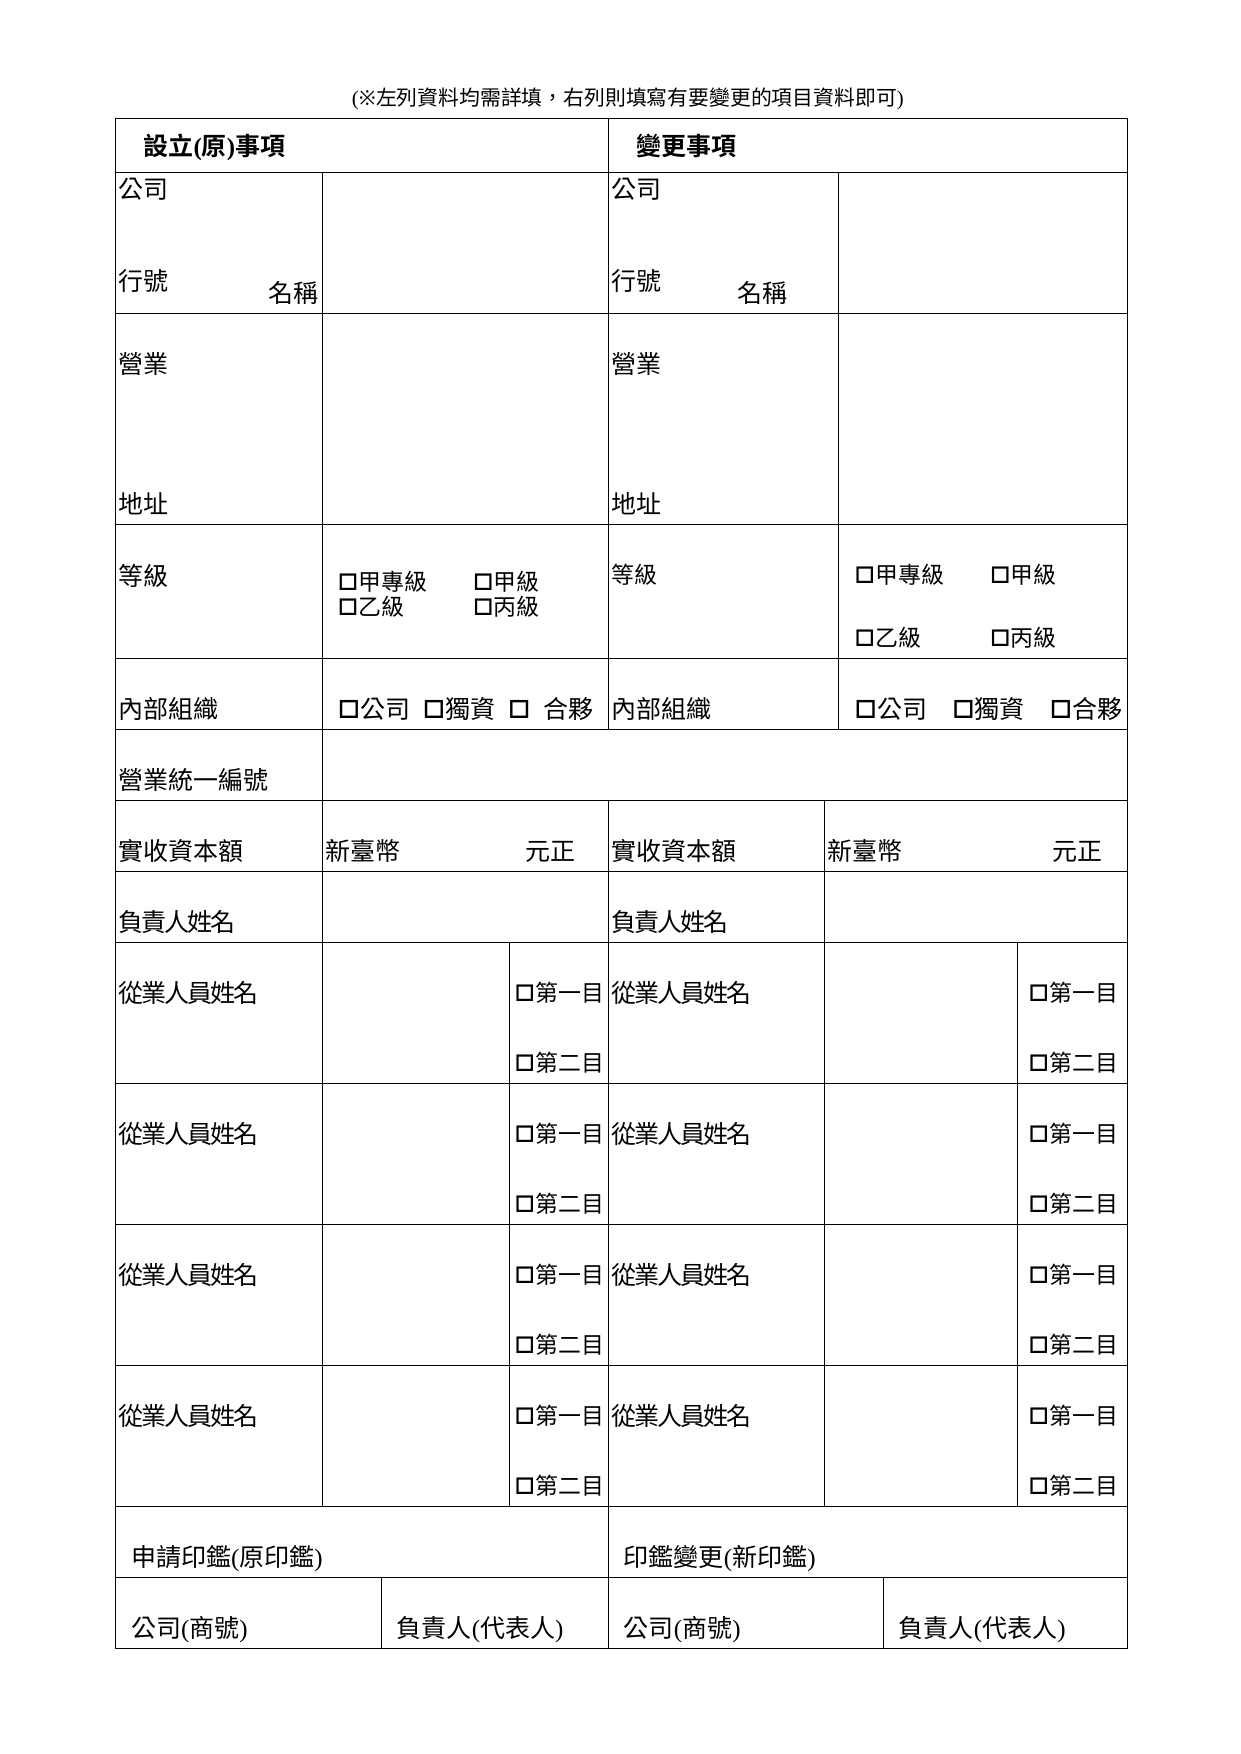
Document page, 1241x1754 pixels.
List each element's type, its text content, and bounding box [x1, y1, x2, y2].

table_cell 公司 獨資 合夥 [839, 659, 1127, 728]
table_cell 第一目 第二目 [1018, 943, 1127, 1083]
table_cell 負責人(代表人) [382, 1578, 608, 1648]
table_cell [323, 943, 509, 1083]
table_cell 第一目 第二目 [510, 1366, 608, 1506]
table_cell 負責人姓名 [116, 872, 322, 942]
table_cell 甲專級 甲級 乙級 丙級 [323, 525, 608, 657]
table_cell [323, 872, 608, 942]
table_cell 從業人員姓名 [116, 943, 322, 1083]
table_cell [323, 314, 608, 524]
table_cell 公司(商號) [116, 1578, 381, 1648]
table_cell 公司(商號) [609, 1578, 883, 1648]
table_cell 從業人員姓名 [609, 943, 824, 1083]
table_cell [825, 1084, 1017, 1224]
table_cell 甲專級 甲級 乙級 丙級 [839, 525, 1127, 657]
table_cell 內部組織 [116, 659, 322, 728]
table_cell [839, 314, 1127, 524]
table_header 設立(原)事項 [116, 119, 608, 172]
table_cell 公司 獨資  合夥 [323, 659, 608, 728]
table_cell [323, 1366, 509, 1506]
table_cell 等級 [609, 525, 838, 657]
table_cell [323, 1084, 509, 1224]
table_cell 負責人姓名 [609, 872, 824, 942]
table_cell 實收資本額 [609, 801, 824, 871]
table_cell 第一目 第二目 [1018, 1225, 1127, 1365]
table_cell 第一目 第二目 [510, 1084, 608, 1224]
table_cell [323, 173, 608, 313]
table_cell 第一目 第二目 [510, 1225, 608, 1365]
table_cell 第一目 第二目 [1018, 1084, 1127, 1224]
table_cell 實收資本額 [116, 801, 322, 871]
table_cell 名稱 [265, 173, 322, 313]
table_cell 內部組織 [609, 659, 838, 728]
table_cell 從業人員姓名 [116, 1366, 322, 1506]
table_cell 公司 行號 [116, 173, 265, 313]
table_cell 從業人員姓名 [116, 1084, 322, 1224]
table_cell 從業人員姓名 [609, 1225, 824, 1365]
table_cell 從業人員姓名 [609, 1366, 824, 1506]
table_cell 第一目 第二目 [510, 943, 608, 1083]
table_cell 等級 [116, 525, 322, 657]
table_cell [825, 1366, 1017, 1506]
table_cell 新臺幣 元正 [323, 801, 608, 871]
table_cell 營業 地址 [116, 314, 322, 524]
table_cell 申請印鑑(原印鑑) [116, 1507, 608, 1577]
table_cell 新臺幣 元正 [825, 801, 1127, 871]
table_cell [825, 872, 1127, 942]
table_cell [839, 173, 1127, 313]
table_header 變更事項 [609, 119, 1127, 172]
table_cell 第一目 第二目 [1018, 1366, 1127, 1506]
table_cell [323, 730, 1127, 799]
table_cell [825, 1225, 1017, 1365]
table_cell 公司 行號 [609, 173, 734, 313]
table_cell 負責人(代表人) [884, 1578, 1127, 1648]
text (※左列資料均需詳填，右列則填寫有要變更的項目資料即可) [112, 55, 1144, 118]
table_cell 印鑑變更(新印鑑) [609, 1507, 1127, 1577]
table_cell 營業 地址 [609, 314, 838, 524]
table_cell [825, 943, 1017, 1083]
table_cell [323, 1225, 509, 1365]
table_cell 從業人員姓名 [609, 1084, 824, 1224]
table_cell 從業人員姓名 [116, 1225, 322, 1365]
table_cell 營業統一編號 [116, 730, 322, 799]
table_cell 名稱 [734, 173, 838, 313]
